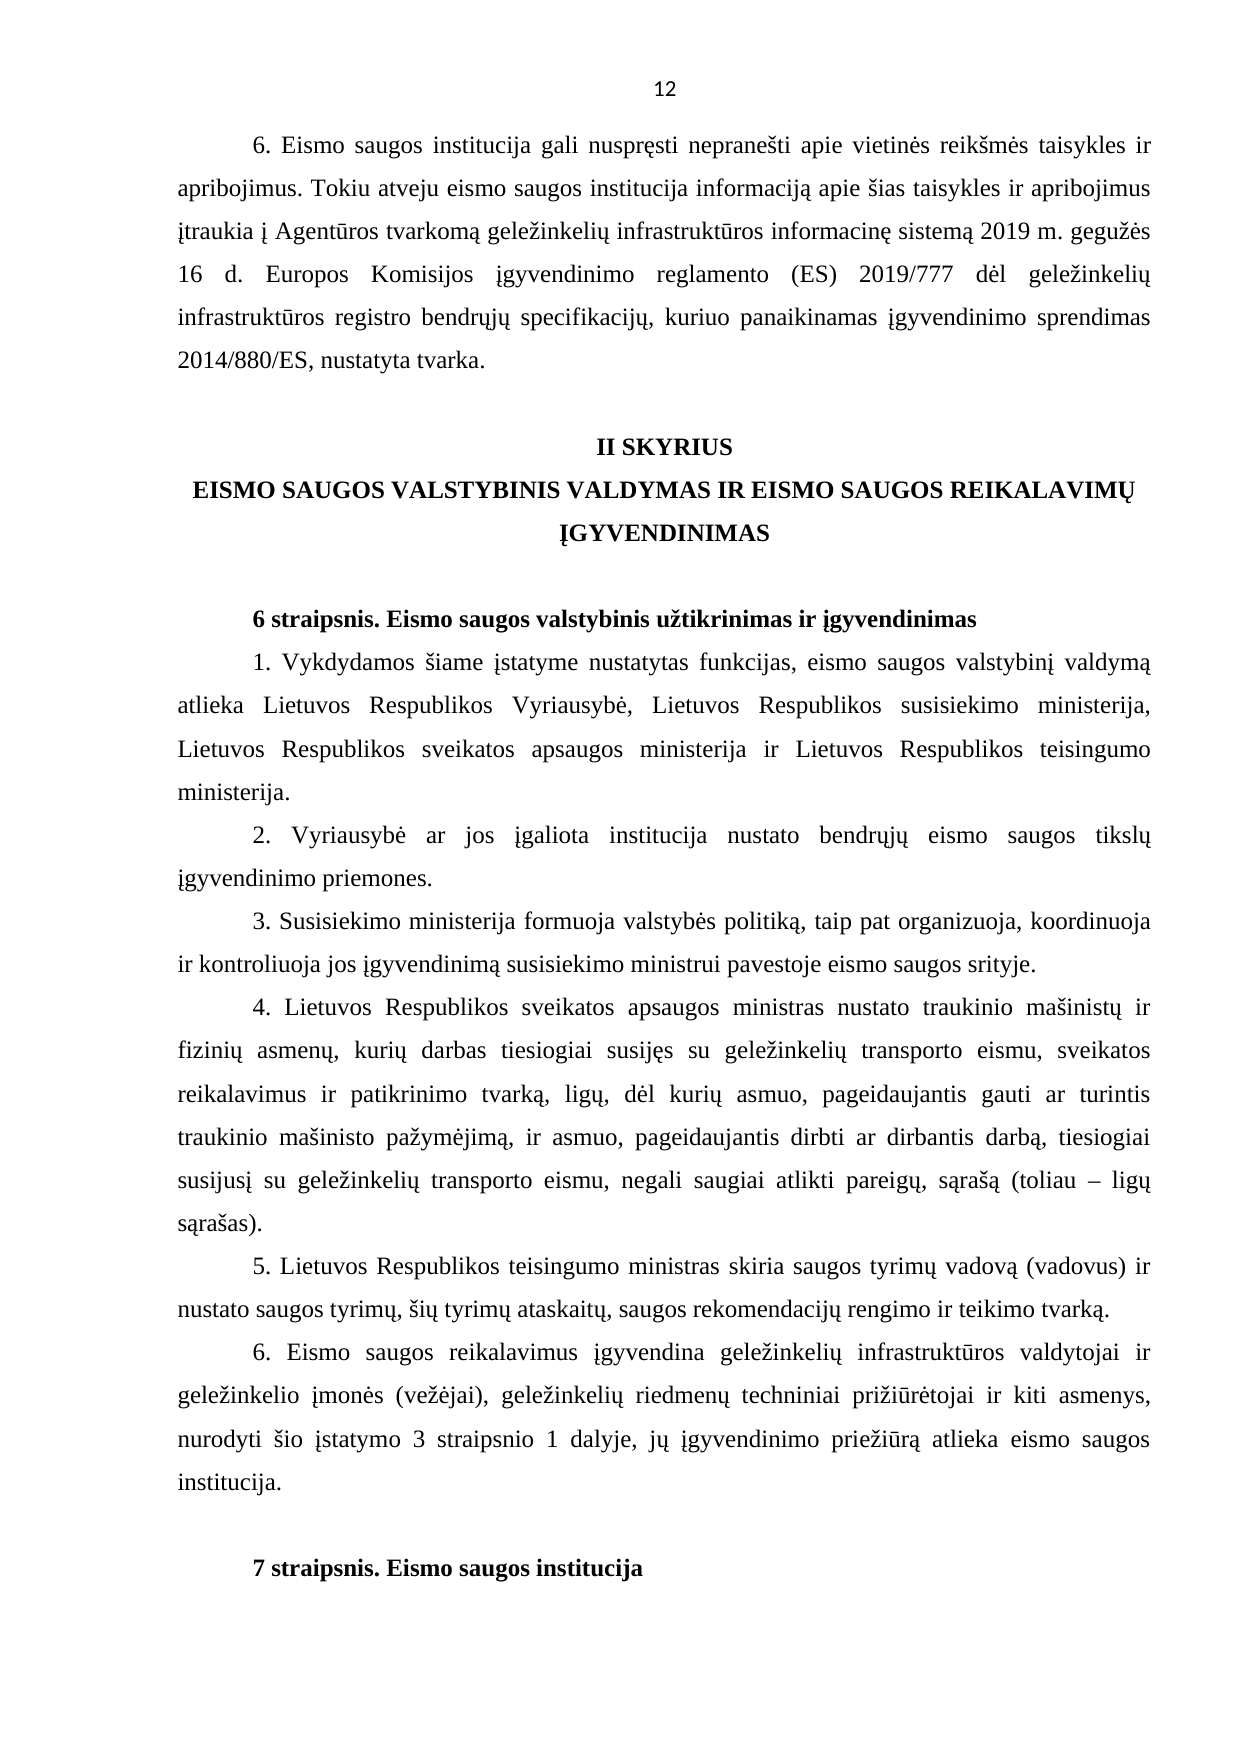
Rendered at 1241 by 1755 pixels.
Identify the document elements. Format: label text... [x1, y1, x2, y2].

text Eismo SAUGOS Valstybinis Valdymas IR eismo saugos reikalavimų ĮGYVENDINIMAS [177, 475, 1152, 547]
text 6. Eismo saugos institucija gali nuspręsti nepranešti apie vietinės reikšmės taisykles ir apribojimus. Tokiu atveju eismo saugos institucija informaciją apie šias taisykles ir apribojimus įtraukia į Agentūros tvarkomą geležinkelių infrastruktūros informacinę sistemą 2019 m. gegužės 16 d. Europos Komisijos įgyvendinimo reglamento (ES) 2019/777 dėl geležinkelių infrastruktūros registro bendrųjų specifikacijų, kuriuo panaikinamas įgyvendinimo sprendimas 2014/880/ES, nustatyta tvarka. [177, 130, 1152, 374]
text 7 straipsnis. Eismo saugos institucija [177, 1553, 1152, 1582]
text II skyrius [177, 432, 1152, 461]
text 5. Lietuvos Respublikos teisingumo ministras skiria saugos tyrimų vadovą (vadovus) ir nustato saugos tyrimų, šių tyrimų ataskaitų, saugos rekomendacijų rengimo ir teikimo tvarką. [177, 1251, 1152, 1323]
text 3. Susisiekimo ministerija formuoja valstybės politiką, taip pat organizuoja, koordinuoja ir kontroliuoja jos įgyvendinimą susisiekimo ministrui pavestoje eismo saugos srityje. [177, 906, 1152, 978]
text 4. Lietuvos Respublikos sveikatos apsaugos ministras nustato traukinio mašinistų ir fizinių asmenų, kurių darbas tiesiogiai susijęs su geležinkelių transporto eismu, sveikatos reikalavimus ir patikrinimo tvarką, ligų, dėl kurių asmuo, pageidaujantis gauti ar turintis traukinio mašinisto pažymėjimą, ir asmuo, pageidaujantis dirbti ar dirbantis darbą, tiesiogiai susijusį su geležinkelių transporto eismu, negali saugiai atlikti pareigų, sąrašą (toliau – ligų sąrašas). [177, 992, 1152, 1237]
text 1. Vykdydamos šiame įstatyme nustatytas funkcijas, eismo saugos valstybinį valdymą atlieka Lietuvos Respublikos Vyriausybė, Lietuvos Respublikos susisiekimo ministerija, Lietuvos Respublikos sveikatos apsaugos ministerija ir Lietuvos Respublikos teisingumo ministerija. [177, 647, 1152, 806]
text 2. Vyriausybė ar jos įgaliota institucija nustato bendrųjų eismo saugos tikslų įgyvendinimo priemones. [177, 820, 1152, 892]
text 6. Eismo saugos reikalavimus įgyvendina geležinkelių infrastruktūros valdytojai ir geležinkelio įmonės (vežėjai), geležinkelių riedmenų techniniai prižiūrėtojai ir kiti asmenys, nurodyti šio įstatymo 3 straipsnio 1 dalyje, jų įgyvendinimo priežiūrą atlieka eismo saugos institucija. [177, 1337, 1152, 1496]
text 6 straipsnis. Eismo saugos valstybinis užtikrinimas ir įgyvendinimas [177, 604, 1152, 633]
